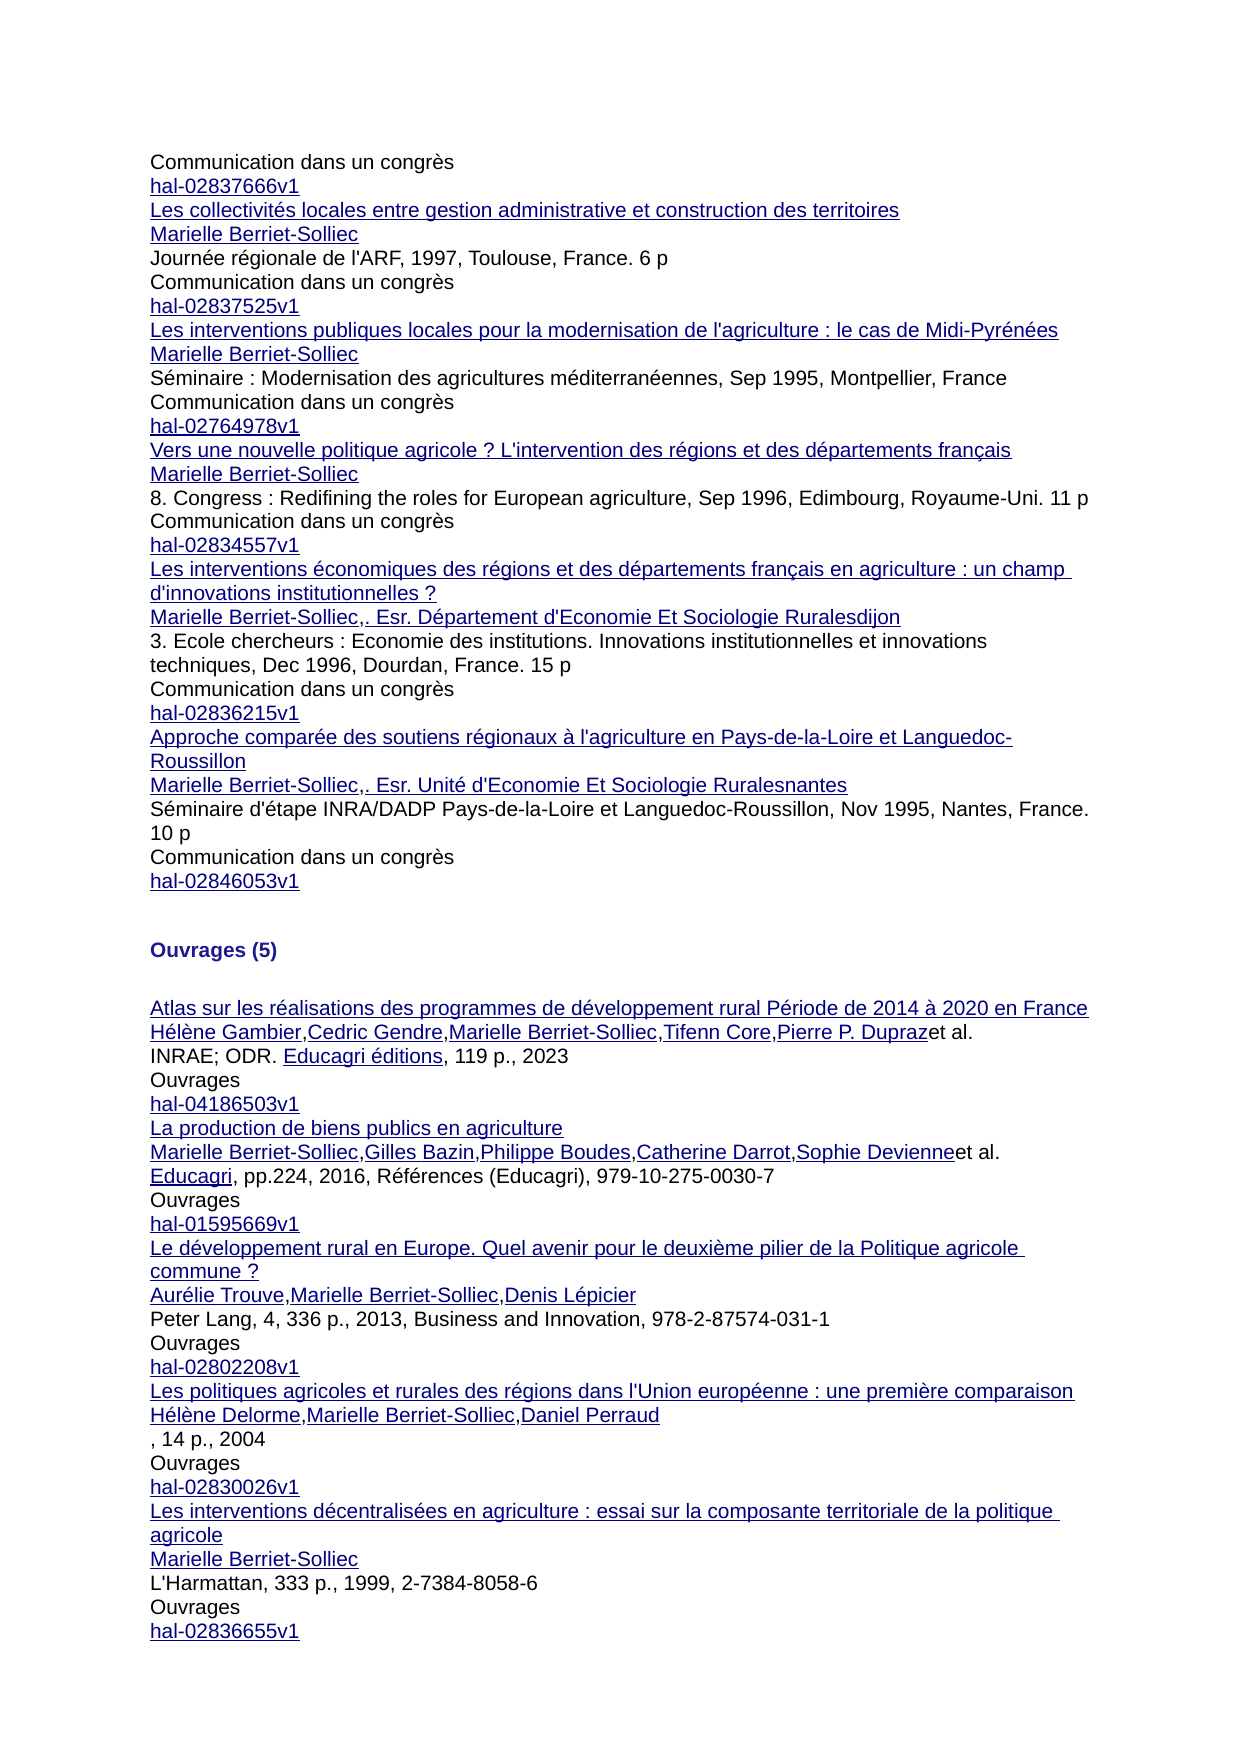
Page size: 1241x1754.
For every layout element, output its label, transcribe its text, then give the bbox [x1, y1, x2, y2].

table_header Atlas sur les réalisations des programmes de développement rural Période de 2014 à 2020 en France Hélène Gambier,Cedric Gendre,Marielle Berriet-Solliec,Tifenn Core,Pierre P. Duprazet al. INRAE; ODR. Educagri éditions, 119 p., 2023 Ouvrages hal-04186503v1 [150, 996, 1090, 1116]
table_cell Approche comparée des soutiens régionaux à l'agriculture en Pays-de-la-Loire et Languedoc-Roussillon Marielle Berriet-Solliec,. Esr. Unité d'Economie Et Sociologie Ruralesnantes Séminaire d'étape INRA/DADP Pays-de-la-Loire et Languedoc-Roussillon, Nov 1995, Nantes, France. 10 p Communication dans un congrès hal-02846053v1 [150, 725, 1090, 893]
table_cell Communication dans un congrès hal-02837666v1 [150, 150, 1090, 198]
table_cell Les interventions décentralisées en agriculture : essai sur la composante territoriale de la politique agricole Marielle Berriet-Solliec L'Harmattan, 333 p., 1999, 2-7384-8058-6 Ouvrages hal-02836655v1 [150, 1499, 1090, 1643]
table_cell Les collectivités locales entre gestion administrative et construction des territoires Marielle Berriet-Solliec Journée régionale de l'ARF, 1997, Toulouse, France. 6 p Communication dans un congrès hal-02837525v1 [150, 198, 1090, 318]
subtitle Ouvrages (5) [150, 937, 1090, 961]
table_cell La production de biens publics en agriculture Marielle Berriet-Solliec,Gilles Bazin,Philippe Boudes,Catherine Darrot,Sophie Devienneet al. Educagri, pp.224, 2016, Références (Educagri), 979-10-275-0030-7 Ouvrages hal-01595669v1 [150, 1116, 1090, 1235]
table_cell Les interventions économiques des régions et des départements français en agriculture : un champ d'innovations institutionnelles ? Marielle Berriet-Solliec,. Esr. Département d'Economie Et Sociologie Ruralesdijon 3. Ecole chercheurs : Economie des institutions. Innovations institutionnelles et innovations techniques, Dec 1996, Dourdan, France. 15 p Communication dans un congrès hal-02836215v1 [150, 557, 1090, 725]
table_cell Les politiques agricoles et rurales des régions dans l'Union européenne : une première comparaison Hélène Delorme,Marielle Berriet-Solliec,Daniel Perraud , 14 p., 2004 Ouvrages hal-02830026v1 [150, 1379, 1090, 1499]
table_cell Vers une nouvelle politique agricole ? L'intervention des régions et des départements français Marielle Berriet-Solliec 8. Congress : Redifining the roles for European agriculture, Sep 1996, Edimbourg, Royaume-Uni. 11 p Communication dans un congrès hal-02834557v1 [150, 438, 1090, 557]
table_cell Le développement rural en Europe. Quel avenir pour le deuxième pilier de la Politique agricole commune ? Aurélie Trouve,Marielle Berriet-Solliec,Denis Lépicier Peter Lang, 4, 336 p., 2013, Business and Innovation, 978-2-87574-031-1 Ouvrages hal-02802208v1 [150, 1235, 1090, 1379]
table_cell Les interventions publiques locales pour la modernisation de l'agriculture : le cas de Midi-Pyrénées Marielle Berriet-Solliec Séminaire : Modernisation des agricultures méditerranéennes, Sep 1995, Montpellier, France Communication dans un congrès hal-02764978v1 [150, 318, 1090, 437]
